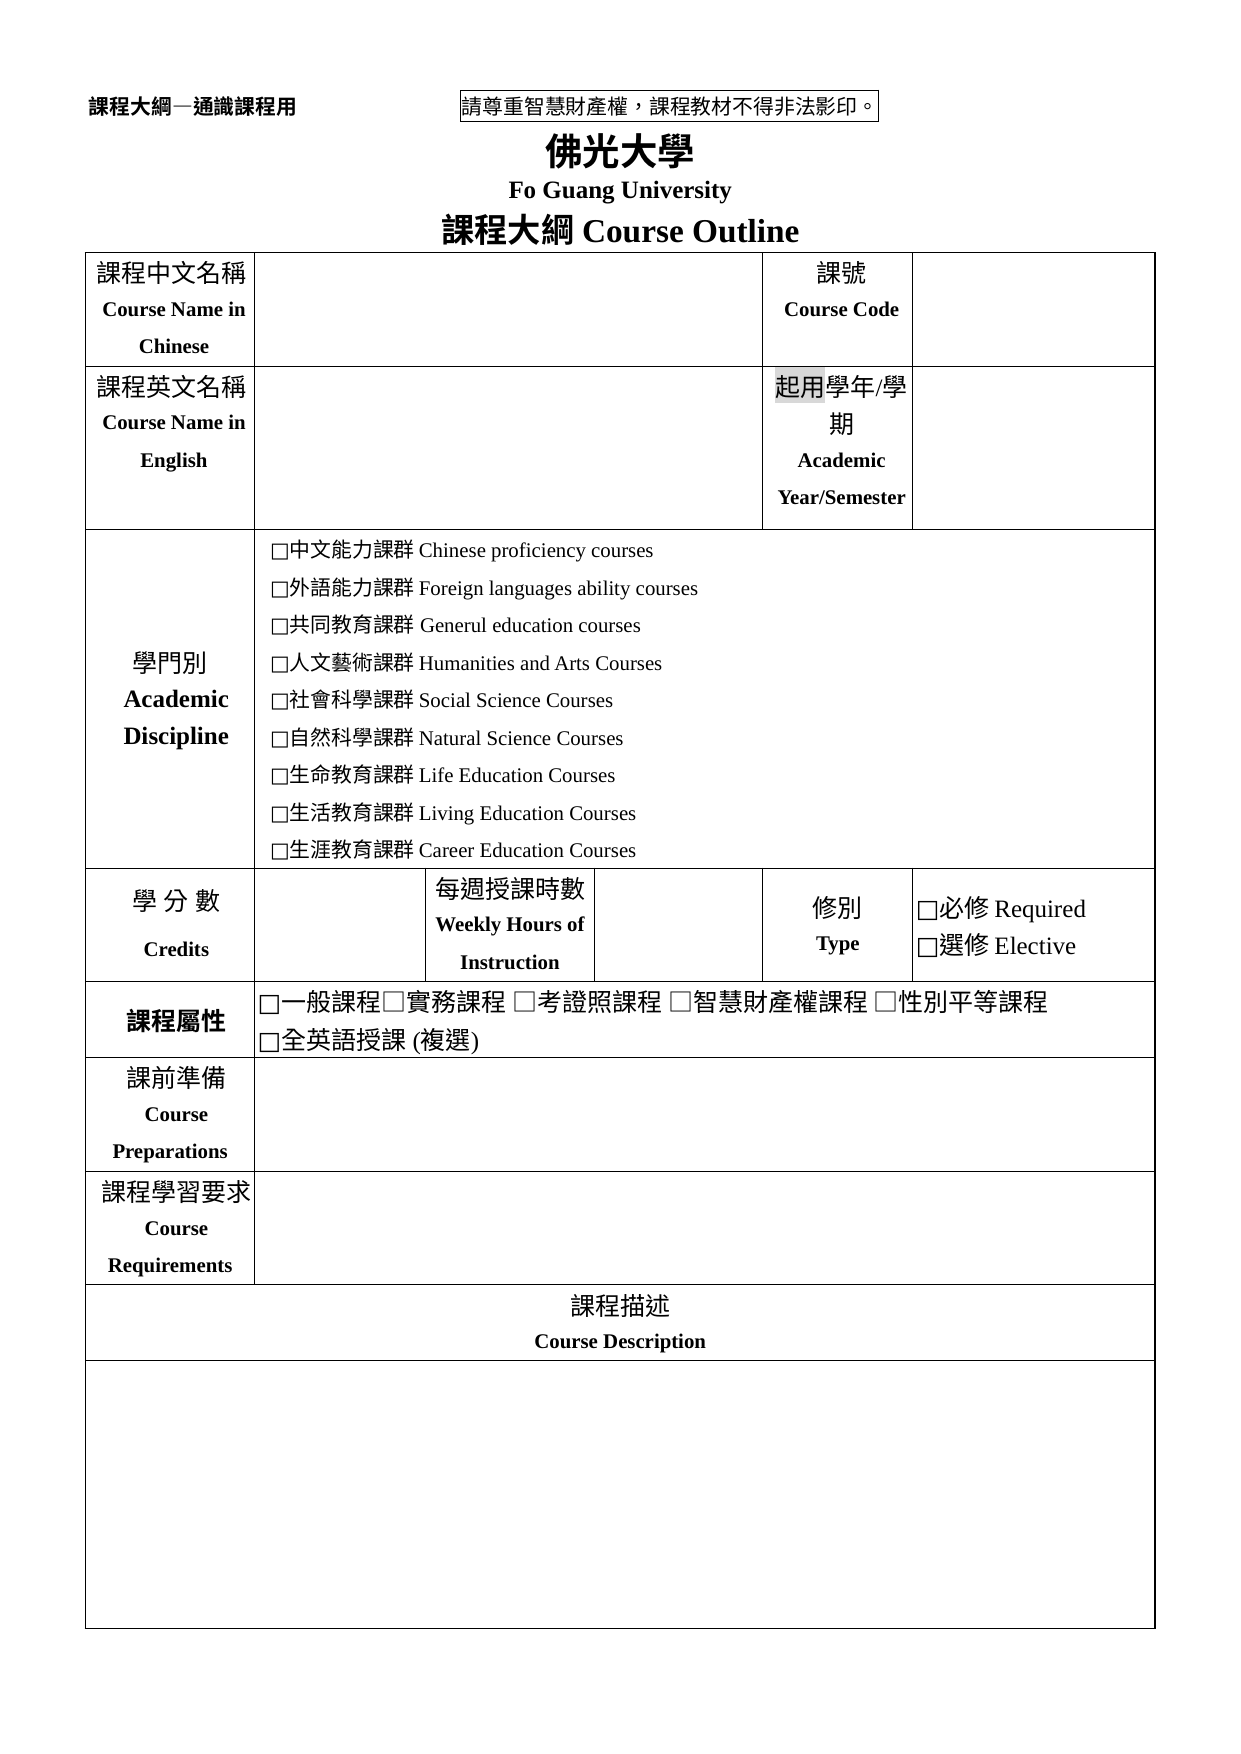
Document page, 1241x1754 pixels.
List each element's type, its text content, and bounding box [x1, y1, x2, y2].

table_cell 修別 Type [763, 869, 912, 981]
table_cell 學 分 數 Credits [86, 869, 254, 981]
table_header [913, 253, 1154, 366]
text [879, 89, 1068, 122]
table_cell □必修Required □選修Elective [913, 869, 1154, 981]
table_cell 起用學年/學期 Academic Year/Semester [763, 367, 912, 529]
table_cell [255, 1058, 1154, 1171]
table_cell 課程屬性 [86, 982, 254, 1057]
table_cell 每週授課時數 Weekly Hours of Instruction [426, 869, 594, 981]
table_header [255, 253, 762, 366]
table_cell □一般課程□實務課程 □考證照課程 □智慧財產權課程 □性別平等課程 □全英語授課 (複選) [255, 982, 1154, 1057]
table_cell 學門別 Academic Discipline [86, 530, 254, 868]
table_cell [255, 1172, 1154, 1284]
table_cell 課程學習要求 Course Requirements [86, 1172, 254, 1284]
text 課程大綱—通識課程用 請尊重智慧財產權，課程教材不得非法影印。 [89, 89, 878, 122]
text Fo Guang University [89, 176, 1152, 204]
text 佛光大學 [89, 122, 1152, 176]
table_cell [255, 869, 425, 981]
table_cell [595, 869, 762, 981]
text 課程大綱 Course Outline [89, 204, 1152, 252]
table_cell [913, 367, 1154, 529]
table_cell 課前準備 Course Preparations [86, 1058, 254, 1171]
table_cell [86, 1361, 1154, 1628]
table_cell [255, 367, 762, 529]
table_cell □中文能力課群Chinese proficiency courses □外語能力課群Foreign languages ability courses □共同教育課群 Generul education courses □人文藝術課群Humanities and Arts Courses □社會科學課群Social Science Courses □自然科學課群Natural Science Courses □生命教育課群Life Education Courses □生活教育課群Living Education Courses □生涯教育課群Career Education Courses [255, 530, 1154, 868]
table_cell 課程描述 Course Description [86, 1285, 1154, 1360]
table_cell 課程英文名稱 Course Name in English [86, 367, 254, 529]
table_header 課程中文名稱 Course Name in Chinese [86, 253, 254, 366]
table_header 課號 Course Code [763, 253, 912, 366]
